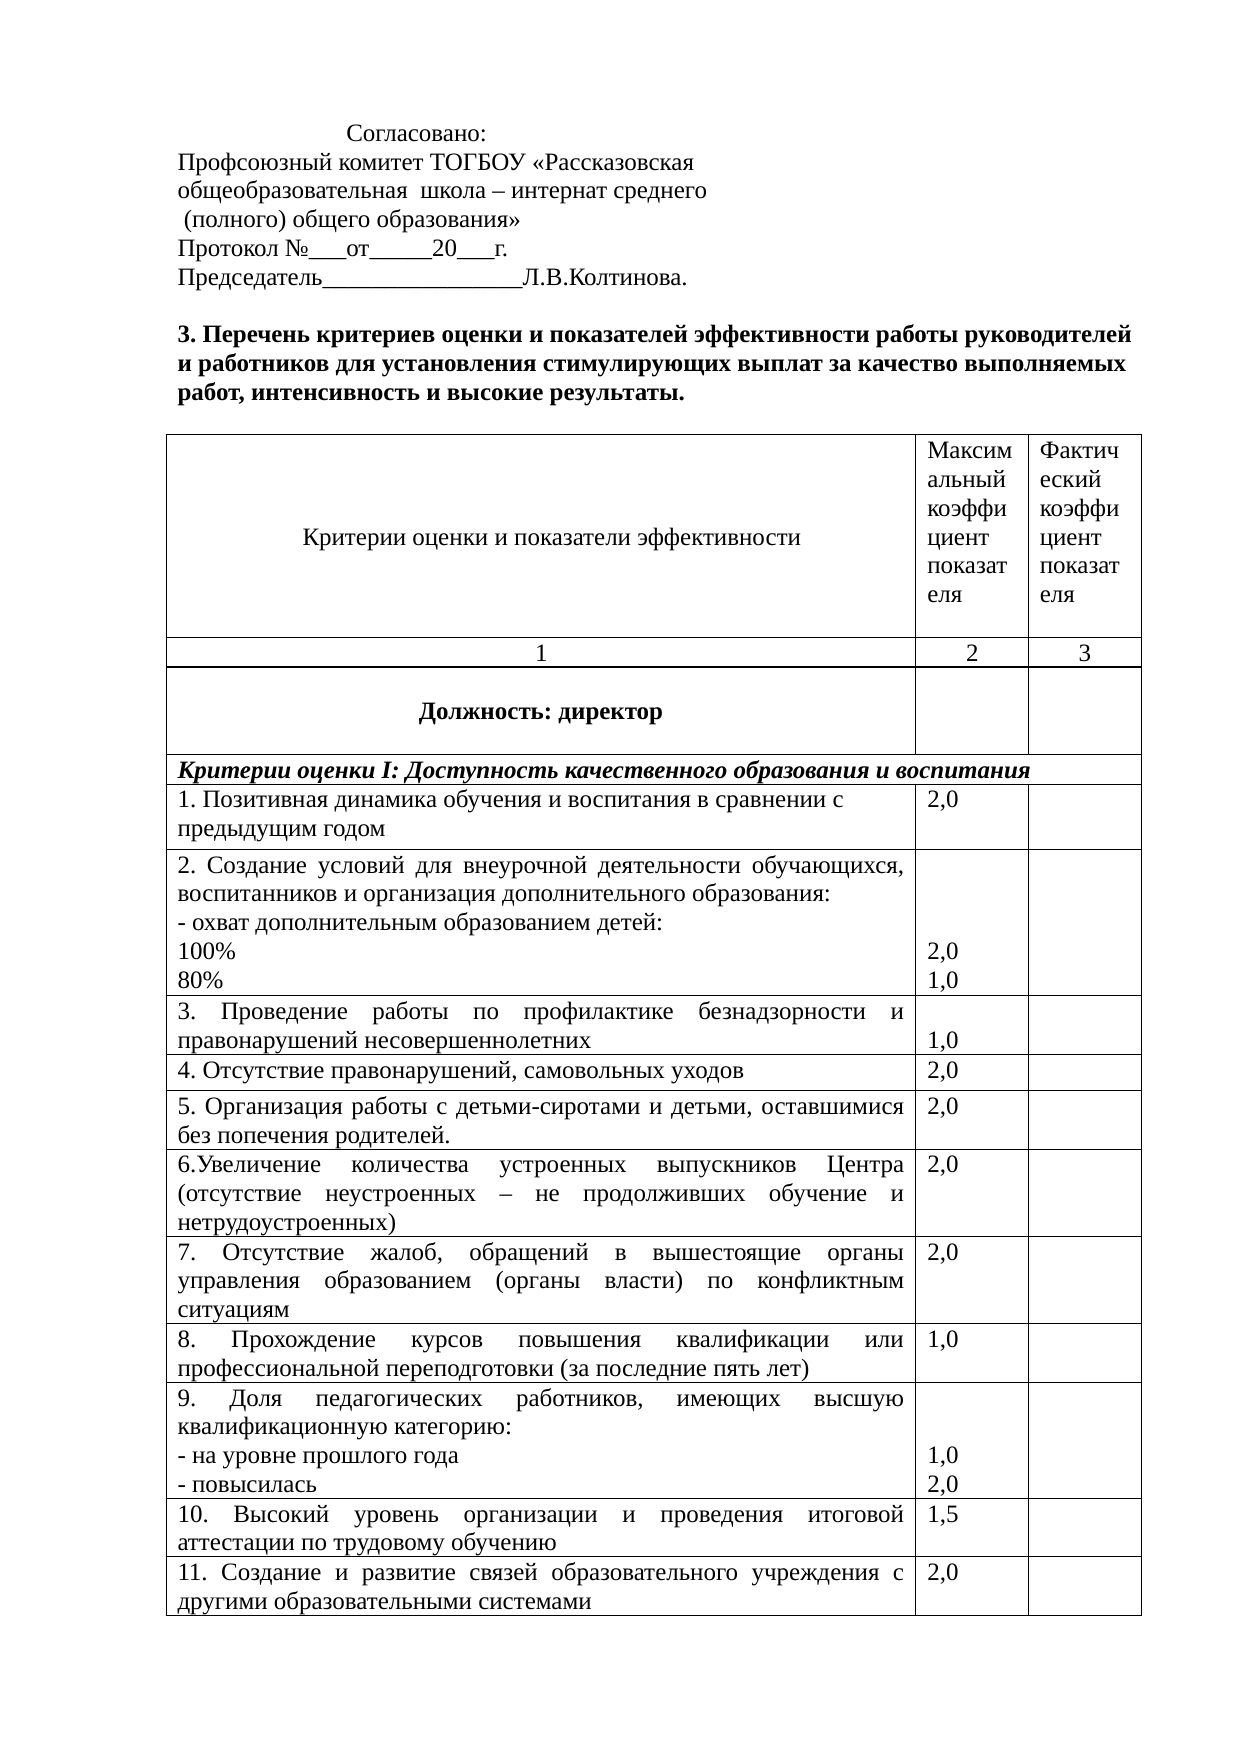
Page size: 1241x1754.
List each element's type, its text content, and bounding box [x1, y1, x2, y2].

table_cell 10. Высокий уровень организации и проведения итоговой аттестации по трудовому обучению [167, 1499, 915, 1556]
table_cell 2. Создание условий для внеурочной деятельности обучающихся, воспитанников и организация дополнительного образования: - охват дополнительным образованием детей: 100% 80% [167, 850, 915, 995]
table_cell [1029, 1055, 1141, 1090]
table_cell 1,0 [916, 1324, 1028, 1382]
table_cell 2,0 [916, 1091, 1028, 1148]
table_cell 4. Отсутствие правонарушений, самовольных уходов [167, 1055, 915, 1090]
table_cell 3. Проведение работы по профилактике безнадзорности и правонарушений несовершеннолетних [167, 996, 915, 1054]
table_cell 2,0 [916, 1055, 1028, 1090]
table_header Критерии оценки и показатели эффективности [167, 435, 915, 637]
table_cell 1 [167, 638, 915, 666]
table_header Фактический коэффициент показателя [1029, 435, 1141, 637]
table_cell [1029, 1324, 1141, 1382]
table_cell 1,5 [916, 1499, 1028, 1556]
table_cell 2,0 [916, 1557, 1028, 1615]
table_cell [1029, 668, 1141, 754]
table_cell [1029, 785, 1141, 849]
table_cell 1. Позитивная динамика обучения и воспитания в сравнении с предыдущим годом [167, 785, 915, 849]
text Профсоюзный комитет ТОГБОУ «Рассказовская [177, 147, 1152, 176]
table_header Максимальный коэффициент показателя [916, 435, 1028, 637]
table_cell 2,0 [916, 1150, 1028, 1236]
table_cell 5. Организация работы с детьми-сиротами и детьми, оставшимися без попечения родителей. [167, 1091, 915, 1148]
table_cell [1029, 1091, 1141, 1148]
text общеобразовательная школа – интернат среднего [177, 176, 1152, 204]
table_cell [1029, 1150, 1141, 1236]
table_cell Критерии оценки I: Доступность качественного образования и воспитания [167, 755, 1141, 783]
table_cell 7. Отсутствие жалоб, обращений в вышестоящие органы управления образованием (органы власти) по конфликтным ситуациям [167, 1237, 915, 1323]
table_cell [1029, 1383, 1141, 1498]
table_cell 2,0 [916, 1237, 1028, 1323]
text Протокол №___от_____20___г. [177, 233, 1152, 262]
table_cell 9. Доля педагогических работников, имеющих высшую квалификационную категорию: - на уровне прошлого года - повысилась [167, 1383, 915, 1498]
table_cell 11. Создание и развитие связей образовательного учреждения с другими образовательными системами [167, 1557, 915, 1615]
text Согласовано: [177, 118, 1152, 147]
table_cell [1029, 1499, 1141, 1556]
table_cell [916, 668, 1028, 754]
table_cell [1029, 850, 1141, 995]
table_cell 6.Увеличение количества устроенных выпускников Центра (отсутствие неустроенных – не продолживших обучение и нетрудоустроенных) [167, 1150, 915, 1236]
table_cell Должность: директор [167, 668, 915, 754]
text Председатель________________Л.В.Колтинова. [177, 262, 1152, 291]
table_cell [1029, 1557, 1141, 1615]
table_cell 3 [1029, 638, 1141, 666]
table_cell 1,0 2,0 [916, 1383, 1028, 1498]
table_cell [1029, 996, 1141, 1054]
table_cell 2,0 1,0 [916, 850, 1028, 995]
table_cell 8. Прохождение курсов повышения квалификации или профессиональной переподготовки (за последние пять лет) [167, 1324, 915, 1382]
table_cell 2 [916, 638, 1028, 666]
text (полного) общего образования» [177, 204, 1152, 233]
table_cell [1029, 1237, 1141, 1323]
text 3. Перечень критериев оценки и показателей эффективности работы руководителей и работников для установления стимулирующих выплат за качество выполняемых работ, интенсивность и высокие результаты. [177, 319, 1152, 406]
table_cell 1,0 [916, 996, 1028, 1054]
table_cell 2,0 [916, 785, 1028, 849]
